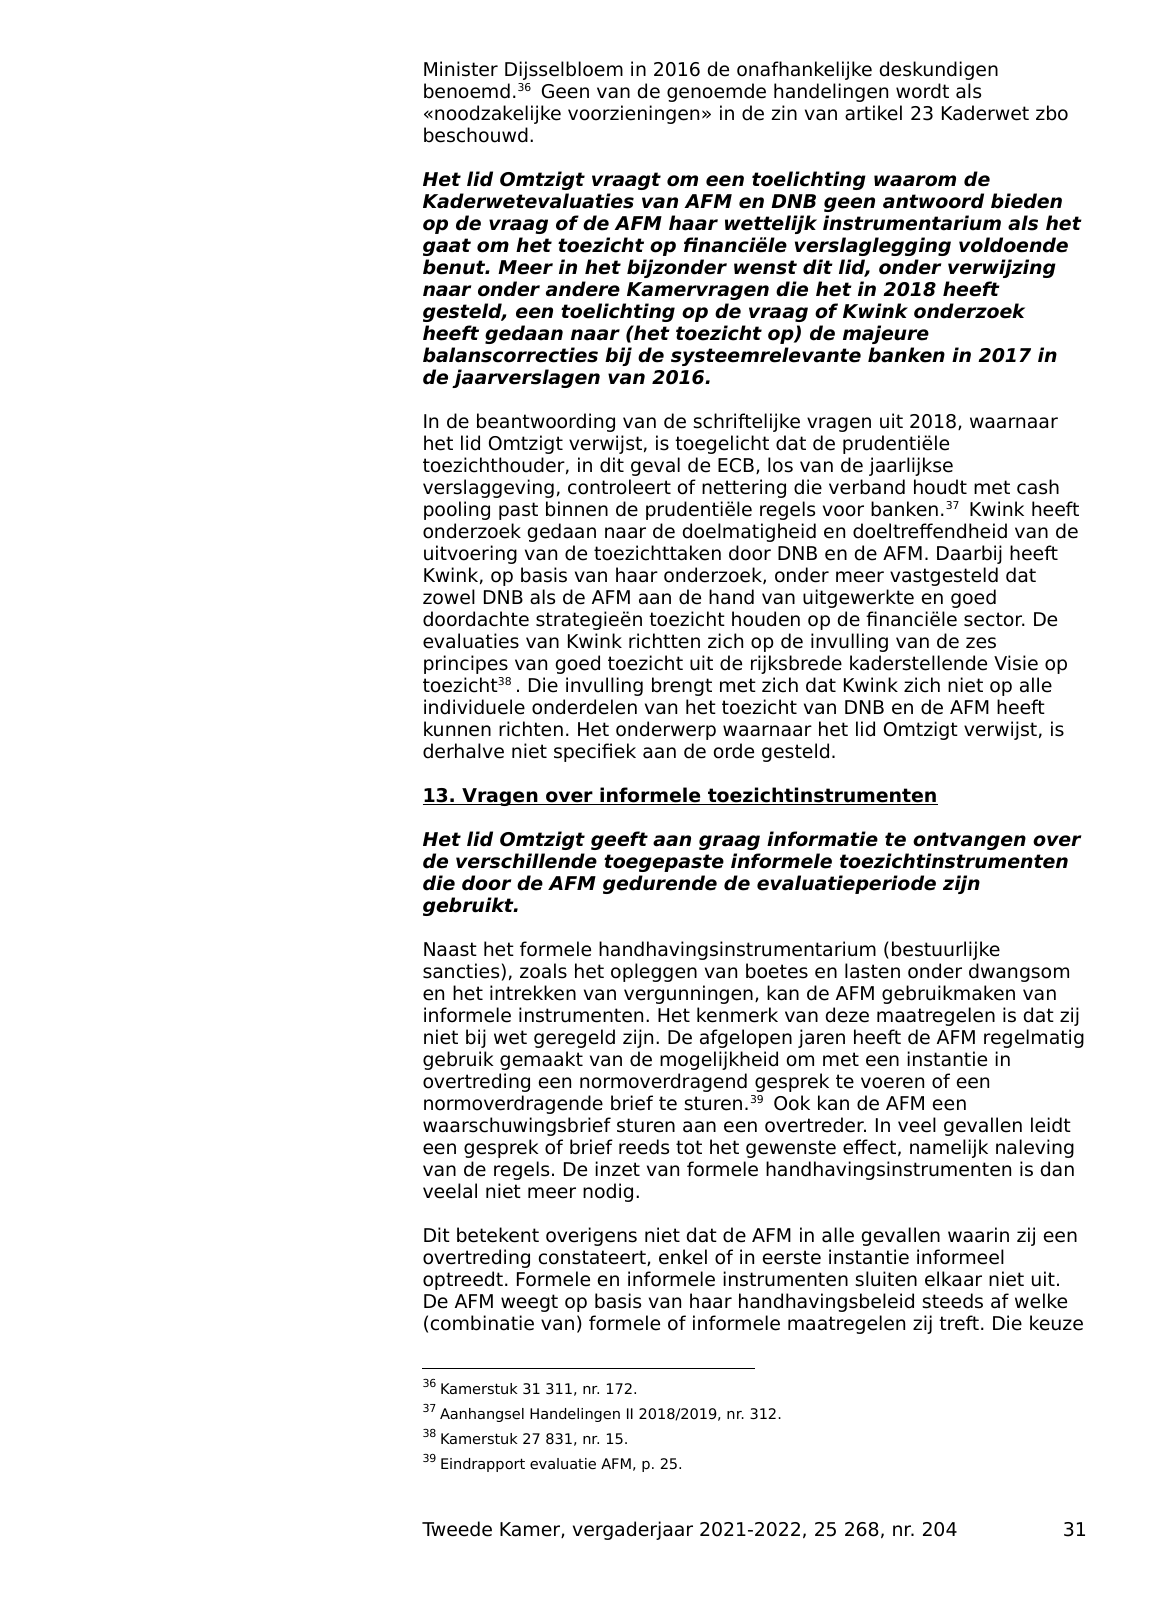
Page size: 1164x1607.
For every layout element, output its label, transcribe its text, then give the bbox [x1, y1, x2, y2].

subtitle 13. Vragen over informele toezichtinstrumenten [422, 785, 1087, 807]
text Dit betekent overigens niet dat de AFM in alle gevallen waarin zij een overtreding constateert, enkel of in eerste instantie informeel optreedt. Formele en informele instrumenten sluiten elkaar niet uit. De AFM weegt op basis van haar handhavingsbeleid steeds af welke (combinatie van) formele of informele maatregelen zij treft. Die keuze [422, 1225, 1087, 1335]
text Kamerstuk 27 831, nr. 15. [422, 1427, 1087, 1449]
text In de beantwoording van de schriftelijke vragen uit 2018, waarnaar het lid Omtzigt verwijst, is toegelicht dat de prudentiële toezichthouder, in dit geval de ECB, los van de jaarlijkse verslaggeving, controleert of nettering die verband houdt met cash pooling past binnen de prudentiële regels voor banken. Kwink heeft onderzoek gedaan naar de doelmatigheid en doeltreffendheid van de uitvoering van de toezichttaken door DNB en de AFM. Daarbij heeft Kwink, op basis van haar onderzoek, onder meer vastgesteld dat zowel DNB als de AFM aan de hand van uitgewerkte en goed doordachte strategieën toezicht houden op de financiële sector. De evaluaties van Kwink richtten zich op de invulling van de zes principes van goed toezicht uit de rijksbrede kaderstellende Visie op toezicht. Die invulling brengt met zich dat Kwink zich niet op alle individuele onderdelen van het toezicht van DNB en de AFM heeft kunnen richten. Het onderwerp waarnaar het lid Omtzigt verwijst, is derhalve niet specifiek aan de orde gesteld. [422, 411, 1087, 763]
text Eindrapport evaluatie AFM, p. 25. [422, 1452, 1087, 1474]
text Aanhangsel Handelingen II 2018/2019, nr. 312. [422, 1402, 1087, 1424]
text Naast het formele handhavingsinstrumentarium (bestuurlijke sancties), zoals het opleggen van boetes en lasten onder dwangsom en het intrekken van vergunningen, kan de AFM gebruikmaken van informele instrumenten. Het kenmerk van deze maatregelen is dat zij niet bij wet geregeld zijn. De afgelopen jaren heeft de AFM regelmatig gebruik gemaakt van de mogelijkheid om met een instantie in overtreding een normoverdragend gesprek te voeren of een normoverdragende brief te sturen. Ook kan de AFM een waarschuwingsbrief sturen aan een overtreder. In veel gevallen leidt een gesprek of brief reeds tot het gewenste effect, namelijk naleving van de regels. De inzet van formele handhavingsinstrumenten is dan veelal niet meer nodig. [422, 939, 1087, 1203]
text Het lid Omtzigt geeft aan graag informatie te ontvangen over de verschillende toegepaste informele toezichtinstrumenten die door de AFM gedurende de evaluatieperiode zijn gebruikt. [422, 829, 1087, 917]
text Minister Dijsselbloem in 2016 de onafhankelijke deskundigen benoemd. Geen van de genoemde handelingen wordt als «noodzakelijke voorzieningen» in de zin van artikel 23 Kaderwet zbo beschouwd. [422, 59, 1087, 147]
text Het lid Omtzigt vraagt om een toelichting waarom de Kaderwetevaluaties van AFM en DNB geen antwoord bieden op de vraag of de AFM haar wettelijk instrumentarium als het gaat om het toezicht op financiële verslaglegging voldoende benut. Meer in het bijzonder wenst dit lid, onder verwijzing naar onder andere Kamervragen die het in 2018 heeft gesteld, een toelichting op de vraag of Kwink onderzoek heeft gedaan naar (het toezicht op) de majeure balanscorrecties bij de systeemrelevante banken in 2017 in de jaarverslagen van 2016. [422, 169, 1087, 389]
text Kamerstuk 31 311, nr. 172. [422, 1377, 1087, 1399]
